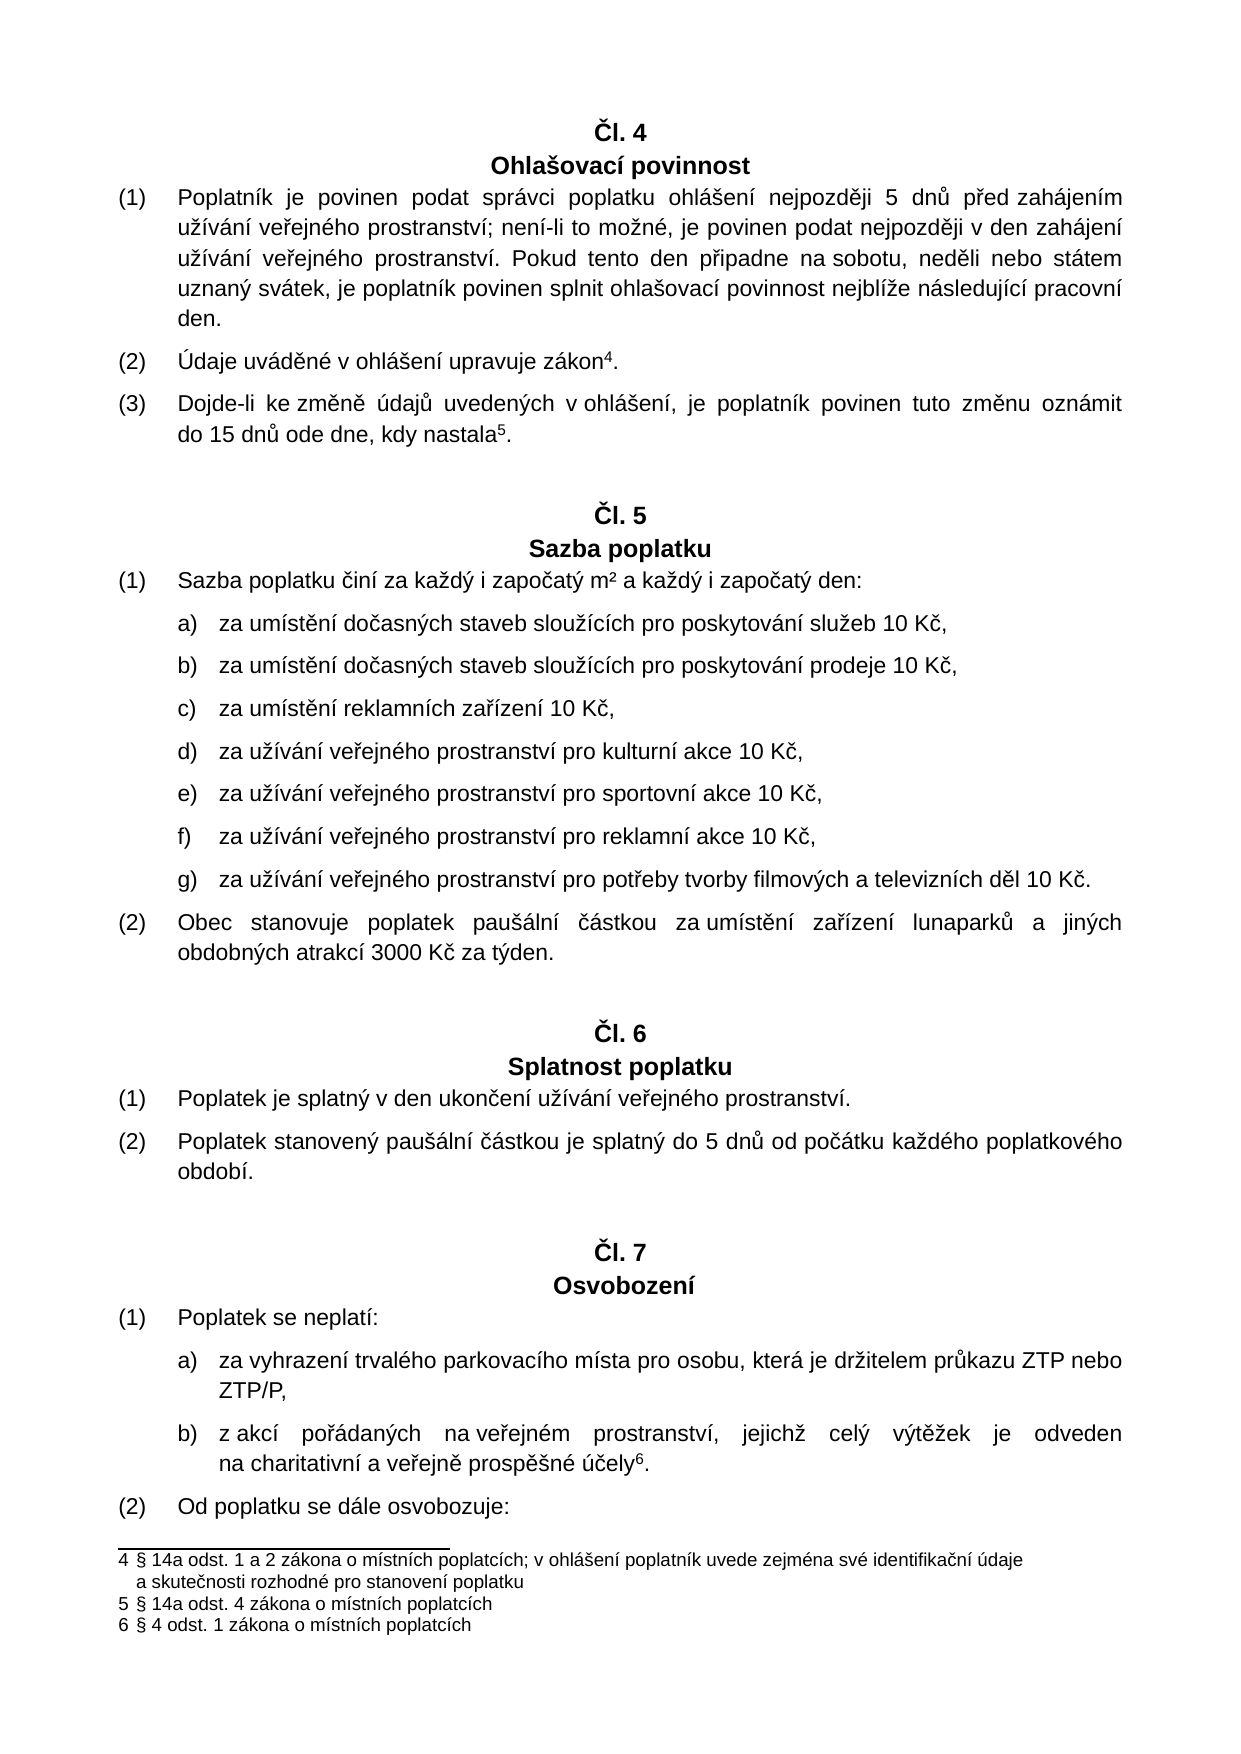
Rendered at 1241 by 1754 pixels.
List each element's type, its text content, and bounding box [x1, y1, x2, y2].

list Obec stanovuje poplatek paušální částkou za umístění zařízení lunaparků a jiných obdobných atrakcí 3000 Kč za týden. [118, 908, 1122, 965]
list Poplatek se neplatí: [118, 1304, 1122, 1331]
list Poplatník je povinen podat správci poplatku ohlášení nejpozději 5 dnů před zahájením užívání veřejného prostranství; není-li to možné, je povinen podat nejpozději v den zahájení užívání veřejného prostranství. Pokud tento den připadne na sobotu, neděli nebo státem uznaný svátek, je poplatník povinen splnit ohlašovací povinnost nejblíže následující pracovní den. [118, 184, 1122, 331]
list § 14a odst. 1 a 2 zákona o místních poplatcích; v ohlášení poplatník uvede zejména své identifikační údaje a skutečnosti rozhodné pro stanovení poplatku [118, 1549, 1122, 1592]
list Poplatek je splatný v den ukončení užívání veřejného prostranství. [118, 1085, 1122, 1111]
list z akcí pořádaných na veřejném prostranství, jejichž celý výtěžek je odveden na charitativní a veřejně prospěšné účely. [177, 1420, 1122, 1476]
subtitle Čl. 4 Ohlašovací povinnost [118, 118, 1122, 180]
list za umístění dočasných staveb sloužících pro poskytování prodeje 10 Kč, [177, 652, 1122, 679]
list za umístění reklamních zařízení 10 Kč, [177, 695, 1122, 721]
subtitle Čl. 6 Splatnost poplatku [118, 1019, 1122, 1081]
list za užívání veřejného prostranství pro kulturní akce 10 Kč, [177, 738, 1122, 764]
list Poplatek stanovený paušální částkou je splatný do 5 dnů od počátku každého poplatkového období. [118, 1128, 1122, 1184]
list Dojde-li ke změně údajů uvedených v ohlášení, je poplatník povinen tuto změnu oznámit do 15 dnů ode dne, kdy nastala. [118, 390, 1122, 447]
list § 14a odst. 4 zákona o místních poplatcích [118, 1592, 1122, 1614]
list Údaje uváděné v ohlášení upravuje zákon. [118, 348, 1122, 374]
list za užívání veřejného prostranství pro potřeby tvorby filmových a televizních děl 10 Kč. [177, 866, 1122, 892]
subtitle Čl. 5 Sazba poplatku [118, 501, 1122, 563]
list za užívání veřejného prostranství pro sportovní akce 10 Kč, [177, 780, 1122, 807]
list za vyhrazení trvalého parkovacího místa pro osobu, která je držitelem průkazu ZTP nebo ZTP/P, [177, 1347, 1122, 1403]
list Od poplatku se dále osvobozuje: [118, 1493, 1122, 1519]
list Sazba poplatku činí za každý i započatý m² a každý i započatý den: [118, 567, 1122, 593]
list § 4 odst. 1 zákona o místních poplatcích [118, 1614, 1122, 1635]
list za užívání veřejného prostranství pro reklamní akce 10 Kč, [177, 823, 1122, 849]
subtitle Čl. 7 Osvobození [118, 1238, 1122, 1300]
list za umístění dočasných staveb sloužících pro poskytování služeb 10 Kč, [177, 609, 1122, 636]
